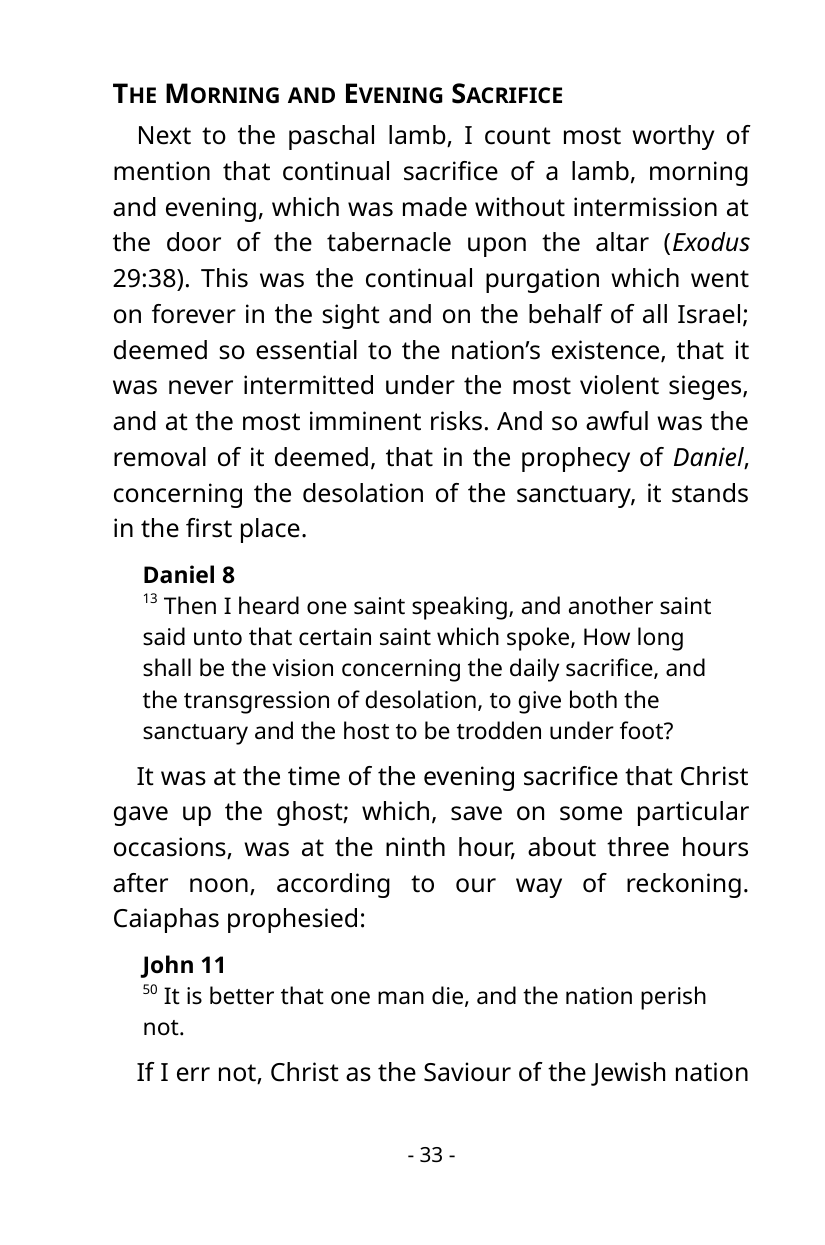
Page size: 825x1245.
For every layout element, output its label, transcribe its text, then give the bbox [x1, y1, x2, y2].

text It was at the time of the evening sacrifice that Christ gave up the ghost; which, save on some particular occasions, was at the ninth hour, about three hours after noon, according to our way of reckoning. Caiaphas prophesied: [112, 758, 750, 935]
text 50 It is better that one man die, and the nation perish not. [142, 980, 720, 1042]
text John 11 [142, 949, 750, 980]
subtitle The Morning and Evening Sacrifice [112, 75, 750, 112]
text Daniel 8 [142, 559, 750, 590]
text Next to the paschal lamb, I count most worthy of mention that continual sacrifice of a lamb, morning and evening, which was made without intermission at the door of the tabernacle upon the altar (Exodus 29:38). This was the continual purgation which went on forever in the sight and on the behalf of all Israel; deemed so essential to the nation’s existence, that it was never intermitted under the most violent sieges, and at the most imminent risks. And so awful was the removal of it deemed, that in the prophecy of Daniel, concerning the desolation of the sanctuary, it stands in the first place. [112, 118, 750, 545]
text 13 Then I heard one saint speaking, and another saint said unto that certain saint which spoke, How long shall be the vision concerning the daily sacrifice, and the transgression of desolation, to give both the sanctuary and the host to be trodden under foot? [142, 590, 720, 746]
text If I err not, Christ as the Saviour of the Jewish nation [112, 1054, 750, 1088]
